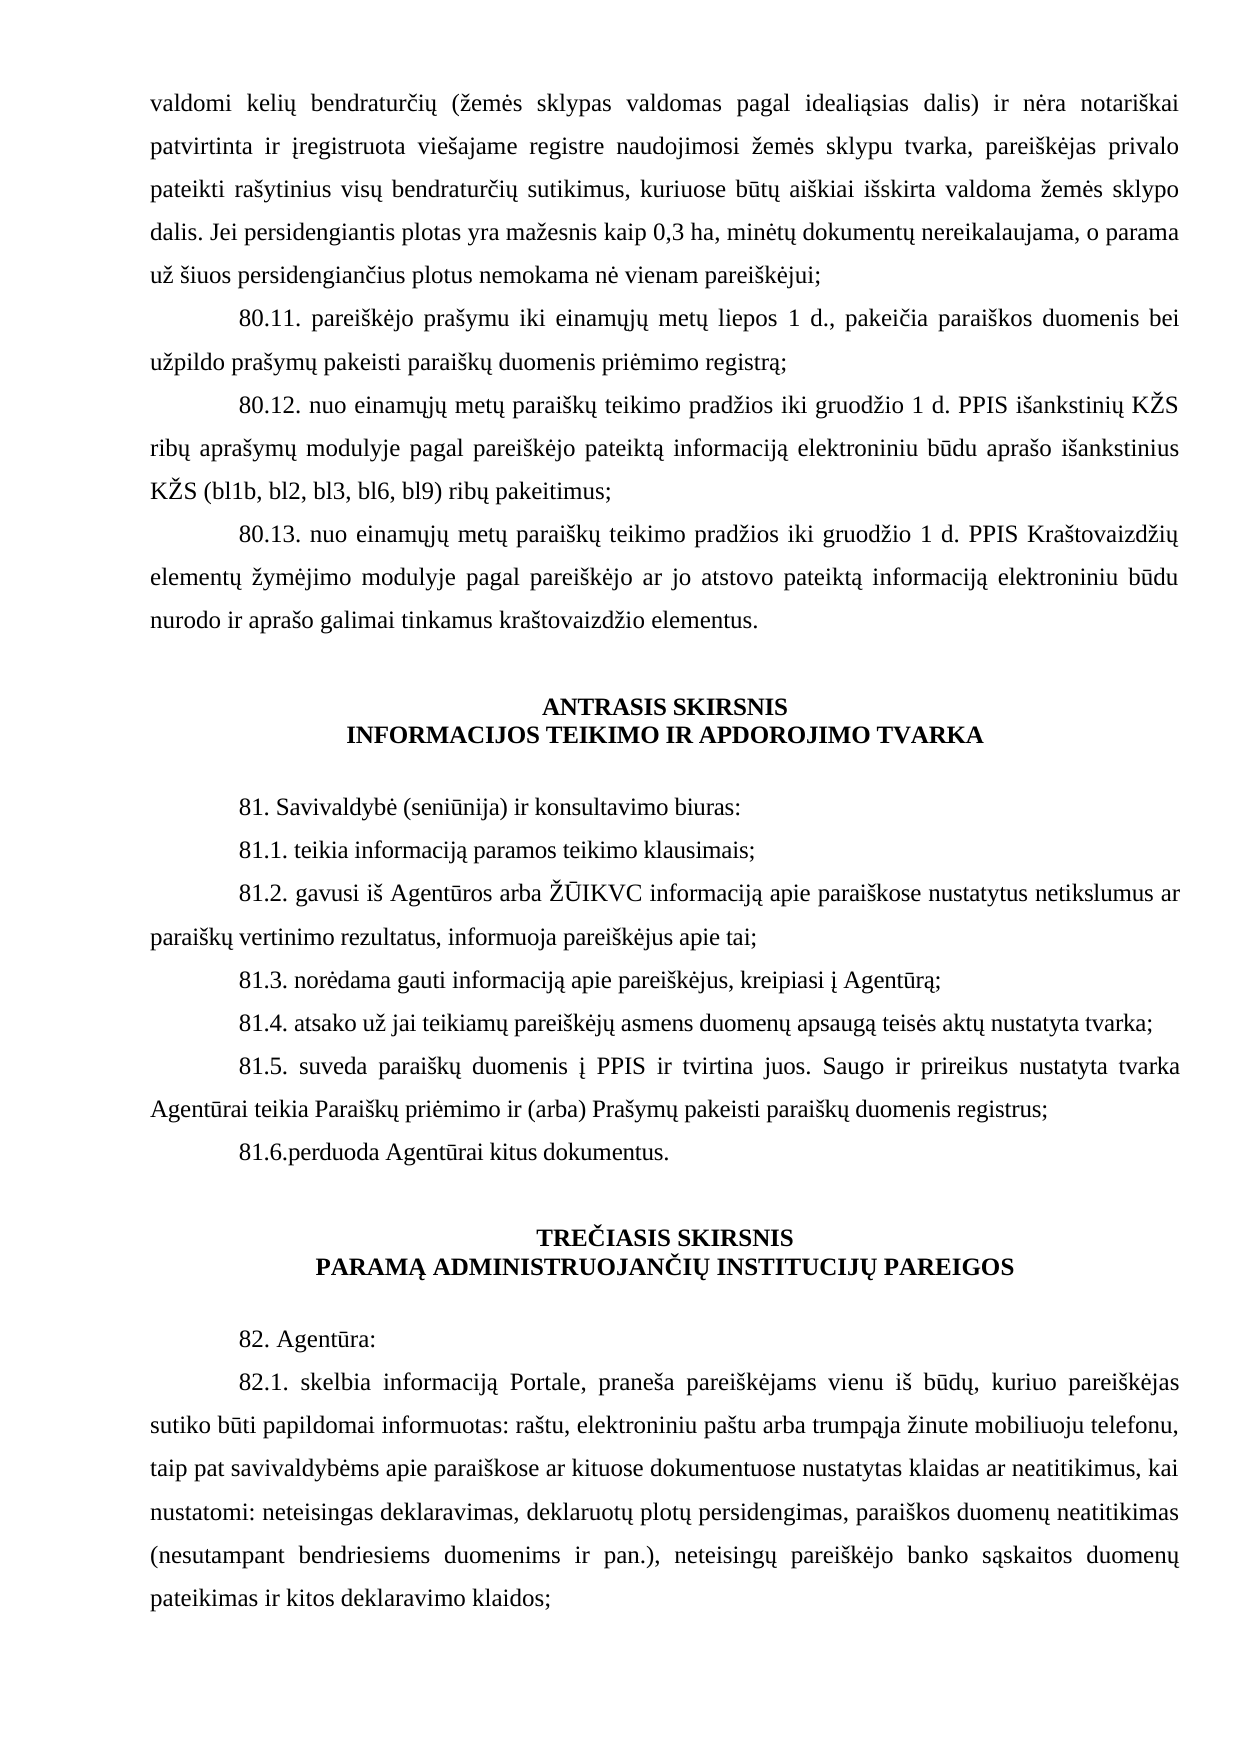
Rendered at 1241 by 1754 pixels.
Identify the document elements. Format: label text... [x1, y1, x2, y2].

text 81.5. suveda paraiškų duomenis į PPIS ir tvirtina juos. Saugo ir prireikus nustatyta tvarka Agentūrai teikia Paraiškų priėmimo ir (arba) Prašymų pakeisti paraiškų duomenis registrus; [150, 1051, 1180, 1123]
text TREČIASIS SKIRSNIS [150, 1223, 1180, 1252]
text 81.4. atsako už jai teikiamų pareiškėjų asmens duomenų apsaugą teisės aktų nustatyta tvarka; [150, 1008, 1180, 1037]
text PARAMĄ ADMINISTRUOJANČIŲ INSTITUCIJŲ PAREIGOS [150, 1252, 1180, 1281]
text INFORMACIJOS TEIKIMO IR APDOROJIMO TVARKA [150, 720, 1180, 749]
text 82. Agentūra: [150, 1324, 1180, 1353]
text 80.11. pareiškėjo prašymu iki einamųjų metų liepos 1 d., pakeičia paraiškos duomenis bei užpildo prašymų pakeisti paraiškų duomenis priėmimo registrą; [150, 303, 1180, 375]
text 81.3. norėdama gauti informaciją apie pareiškėjus, kreipiasi į Agentūrą; [150, 965, 1180, 993]
text ANTRASIS SKIRSNIS [150, 692, 1180, 720]
text 81.6.perduoda Agentūrai kitus dokumentus. [150, 1137, 1180, 1166]
text 80.13. nuo einamųjų metų paraiškų teikimo pradžios iki gruodžio 1 d. PPIS Kraštovaizdžių elementų žymėjimo modulyje pagal pareiškėjo ar jo atstovo pateiktą informaciją elektroniniu būdu nurodo ir aprašo galimai tinkamus kraštovaizdžio elementus. [150, 519, 1180, 634]
text 81. Savivaldybė (seniūnija) ir konsultavimo biuras: [150, 792, 1180, 821]
text 80.12. nuo einamųjų metų paraiškų teikimo pradžios iki gruodžio 1 d. PPIS išankstinių KŽS ribų aprašymų modulyje pagal pareiškėjo pateiktą informaciją elektroniniu būdu aprašo išankstinius KŽS (bl1b, bl2, bl3, bl6, bl9) ribų pakeitimus; [150, 390, 1180, 505]
text valdomi kelių bendraturčių (žemės sklypas valdomas pagal idealiąsias dalis) ir nėra notariškai patvirtinta ir įregistruota viešajame registre naudojimosi žemės sklypu tvarka, pareiškėjas privalo pateikti rašytinius visų bendraturčių sutikimus, kuriuose būtų aiškiai išskirta valdoma žemės sklypo dalis. Jei persidengiantis plotas yra mažesnis kaip 0,3 ha, minėtų dokumentų nereikalaujama, o parama už šiuos persidengiančius plotus nemokama nė vienam pareiškėjui; [150, 88, 1180, 289]
text 82.1. skelbia informaciją Portale, praneša pareiškėjams vienu iš būdų, kuriuo pareiškėjas sutiko būti papildomai informuotas: raštu, elektroniniu paštu arba trumpąja žinute mobiliuoju telefonu, taip pat savivaldybėms apie paraiškose ar kituose dokumentuose nustatytas klaidas ar neatitikimus, kai nustatomi: neteisingas deklaravimas, deklaruotų plotų persidengimas, paraiškos duomenų neatitikimas (nesutampant bendriesiems duomenims ir pan.), neteisingų pareiškėjo banko sąskaitos duomenų pateikimas ir kitos deklaravimo klaidos; [150, 1367, 1180, 1612]
text 81.2. gavusi iš Agentūros arba ŽŪIKVC informaciją apie paraiškose nustatytus netikslumus ar paraiškų vertinimo rezultatus, informuoja pareiškėjus apie tai; [150, 878, 1180, 950]
text 81.1. teikia informaciją paramos teikimo klausimais; [150, 835, 1180, 864]
